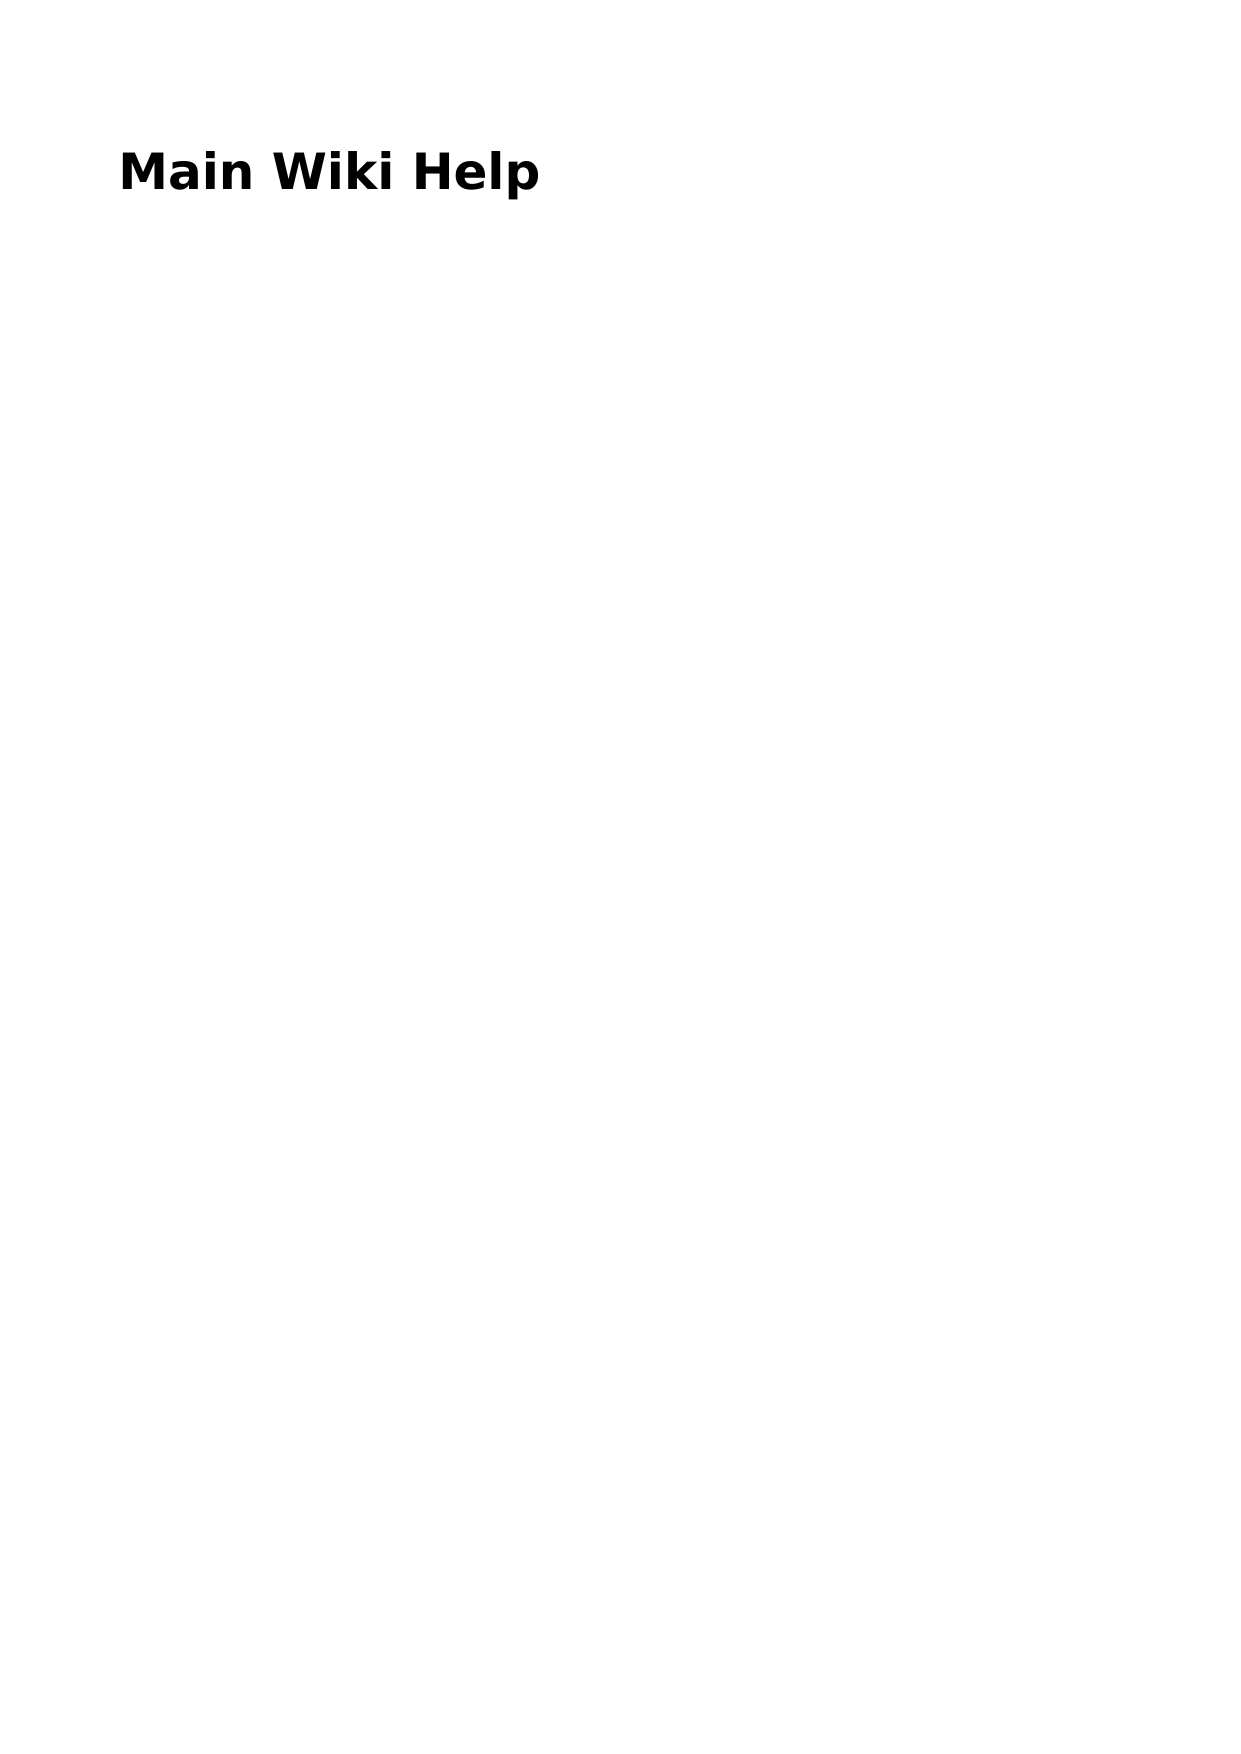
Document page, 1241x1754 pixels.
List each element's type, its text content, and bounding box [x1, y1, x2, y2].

subtitle Main Wiki Help [118, 143, 1122, 201]
